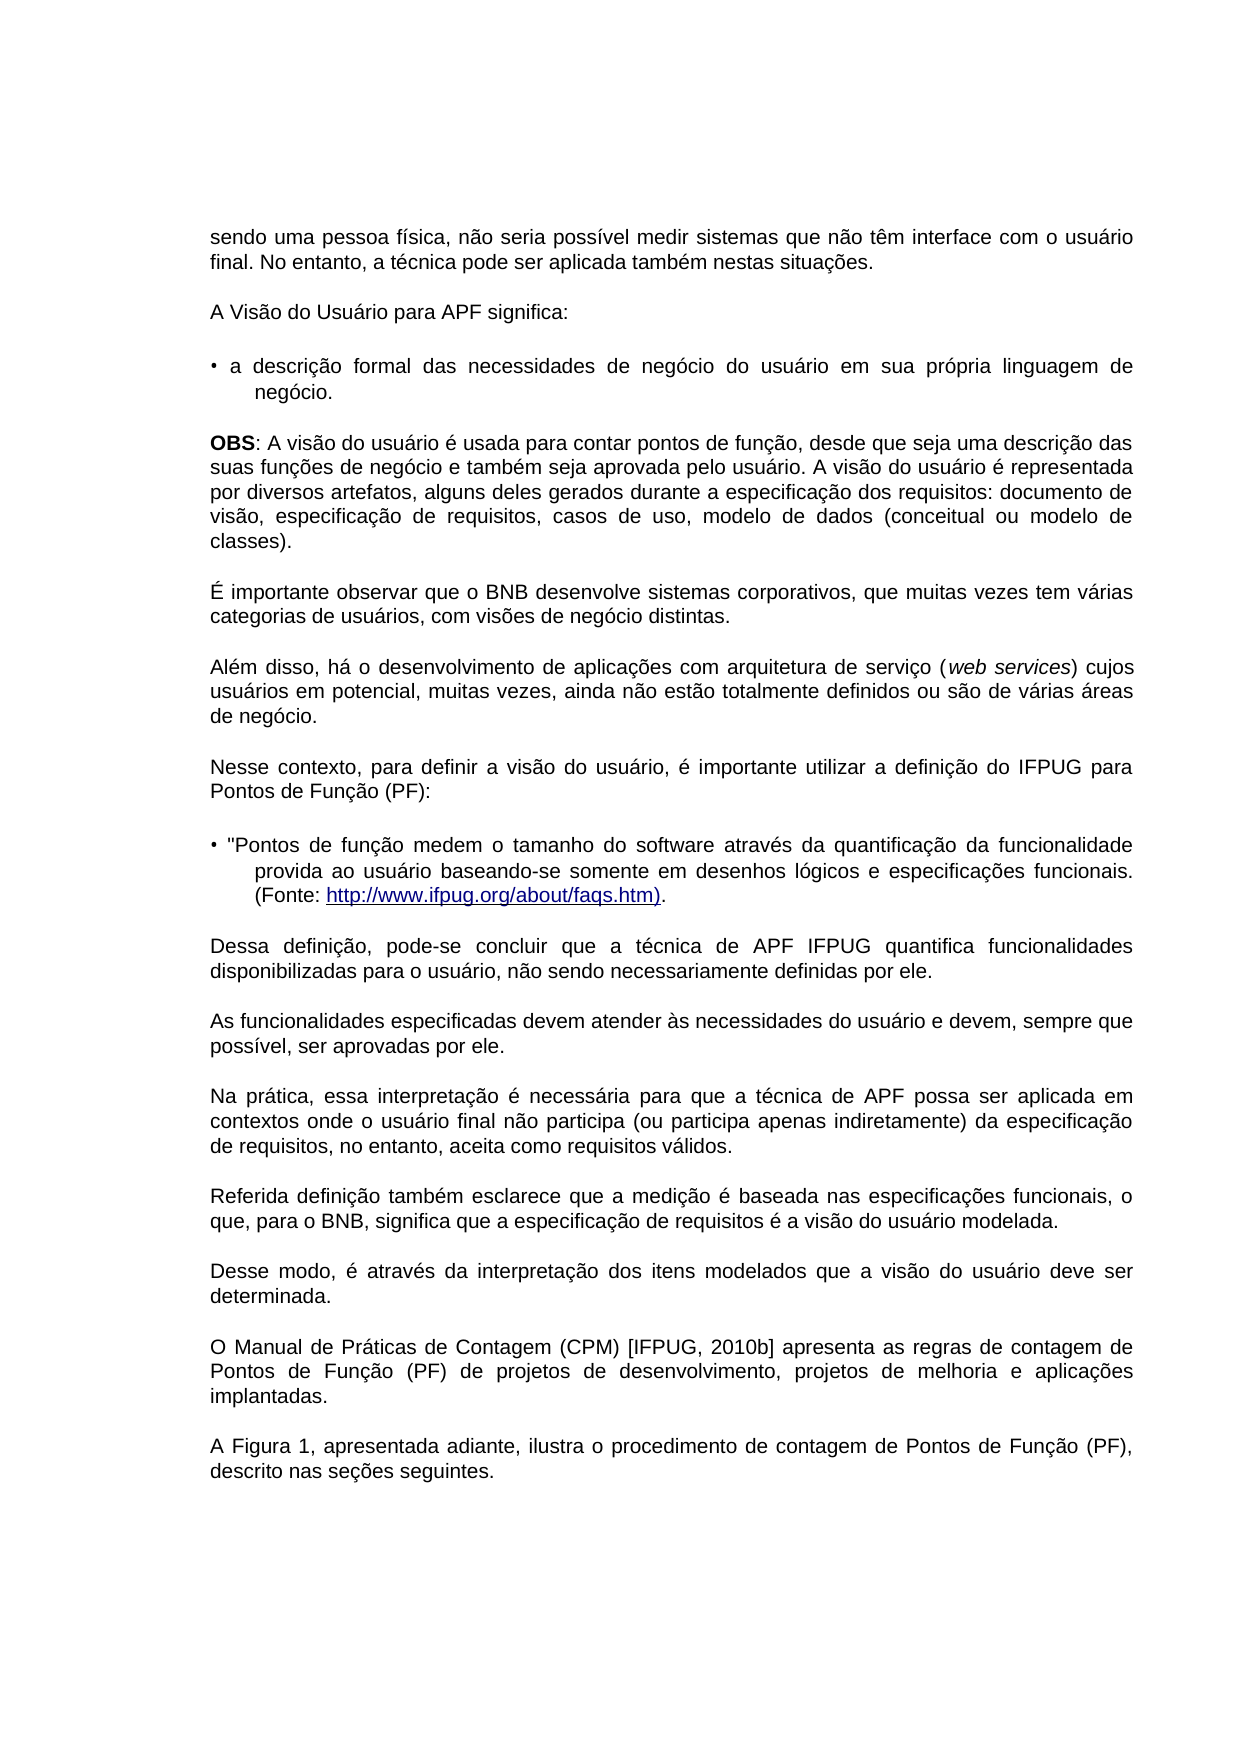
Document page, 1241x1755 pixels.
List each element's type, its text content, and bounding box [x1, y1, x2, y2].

text A Figura 1, apresentada adiante, ilustra o procedimento de contagem de Pontos de Função (PF), descrito nas seções seguintes. [210, 1434, 1134, 1483]
text Na prática, essa interpretação é necessária para que a técnica de APF possa ser aplicada em contextos onde o usuário final não participa (ou participa apenas indiretamente) da especificação de requisitos, no entanto, aceita como requisitos válidos. [210, 1084, 1134, 1157]
text • "Pontos de função medem o tamanho do software através da quantificação da funcionalidade provida ao usuário baseando-se somente em desenhos lógicos e especificações funcionais. (Fonte: http://www.ifpug.org/about/faqs.htm). [210, 830, 1134, 907]
text As funcionalidades especificadas devem atender às necessidades do usuário e devem, sempre que possível, ser aprovadas por ele. [210, 1009, 1134, 1058]
text sendo uma pessoa física, não seria possível medir sistemas que não têm interface com o usuário final. No entanto, a técnica pode ser aplicada também nestas situações. [210, 225, 1134, 273]
text OBS: A visão do usuário é usada para contar pontos de função, desde que seja uma descrição das suas funções de negócio e também seja aprovada pelo usuário. A visão do usuário é representada por diversos artefatos, alguns deles gerados durante a especificação dos requisitos: documento de visão, especificação de requisitos, casos de uso, modelo de dados (conceitual ou modelo de classes). [210, 431, 1134, 553]
text Desse modo, é através da interpretação dos itens modelados que a visão do usuário deve ser determinada. [210, 1259, 1134, 1308]
text O Manual de Práticas de Contagem (CPM) [IFPUG, 2010b] apresenta as regras de contagem de Pontos de Função (PF) de projetos de desenvolvimento, projetos de melhoria e aplicações implantadas. [210, 1334, 1134, 1408]
text Além disso, há o desenvolvimento de aplicações com arquitetura de serviço (web services) cujos usuários em potencial, muitas vezes, ainda não estão totalmente definidos ou são de várias áreas de negócio. [210, 655, 1134, 728]
text Referida definição também esclarece que a medição é baseada nas especificações funcionais, o que, para o BNB, significa que a especificação de requisitos é a visão do usuário modelada. [210, 1184, 1134, 1233]
text • a descrição formal das necessidades de negócio do usuário em sua própria linguagem de negócio. [210, 351, 1134, 404]
text A Visão do Usuário para APF significa: [210, 300, 1134, 324]
text É importante observar que o BNB desenvolve sistemas corporativos, que muitas vezes tem várias categorias de usuários, com visões de negócio distintas. [210, 579, 1134, 628]
text Dessa definição, pode-se concluir que a técnica de APF IFPUG quantifica funcionalidades disponibilizadas para o usuário, não sendo necessariamente definidas por ele. [210, 934, 1134, 982]
text Nesse contexto, para definir a visão do usuário, é importante utilizar a definição do IFPUG para Pontos de Função (PF): [210, 754, 1134, 803]
